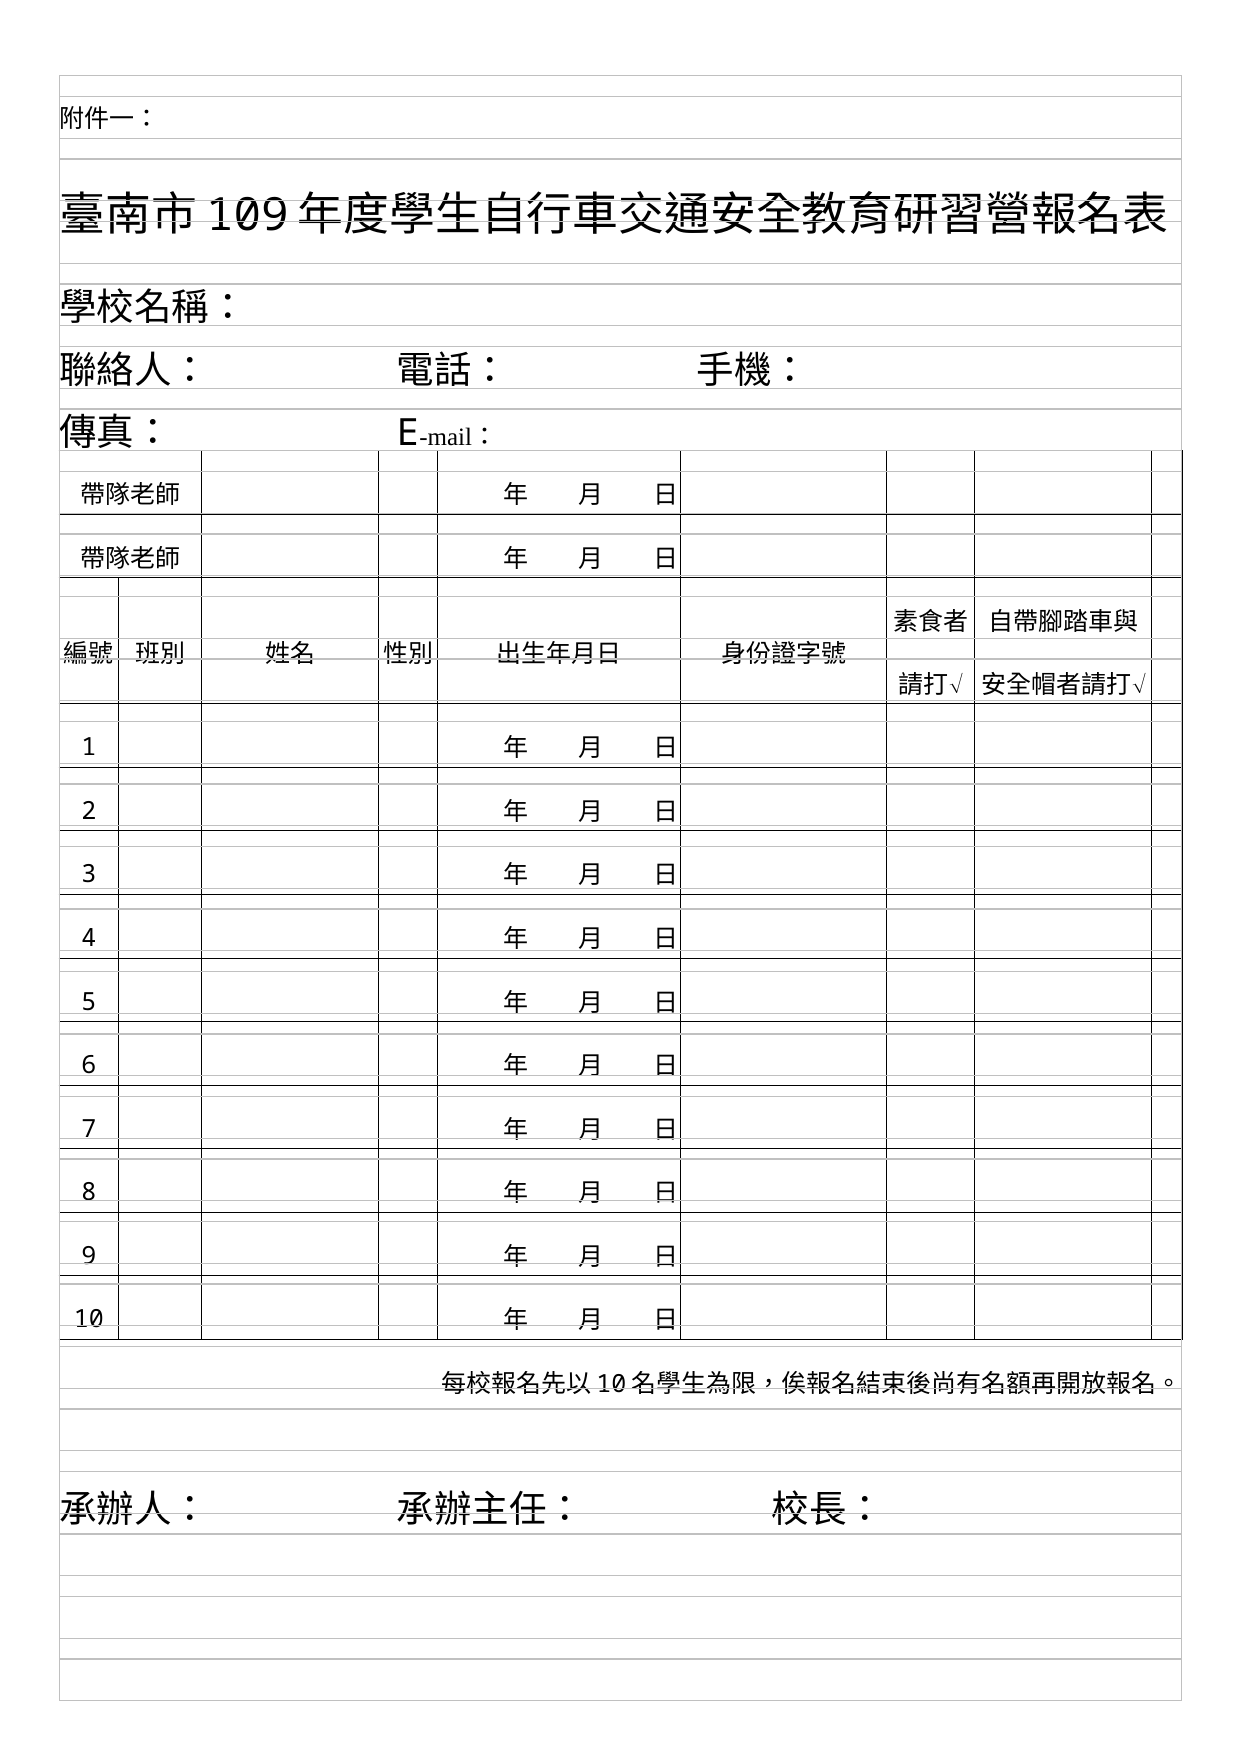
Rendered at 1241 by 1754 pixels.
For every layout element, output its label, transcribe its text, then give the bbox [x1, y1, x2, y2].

table_cell [119, 1097, 201, 1138]
table_cell [975, 1149, 1151, 1158]
table_cell [202, 722, 378, 763]
table_cell [202, 847, 378, 888]
table_cell [438, 951, 680, 957]
table_cell [975, 826, 1151, 830]
table_cell [202, 1264, 378, 1275]
table_header [887, 472, 974, 513]
table_cell [975, 1160, 1151, 1200]
table_cell [438, 826, 680, 830]
table_cell [681, 535, 886, 575]
table_cell [379, 515, 437, 533]
table_cell [202, 895, 378, 908]
table_cell [379, 1149, 437, 1158]
table_cell [379, 847, 437, 888]
table_cell 年 月 日 [438, 1285, 680, 1325]
table_cell [887, 889, 974, 894]
table_cell [681, 831, 886, 846]
table_cell [60, 515, 201, 533]
table_cell 10 [60, 1326, 118, 1339]
table_cell [887, 831, 974, 846]
table_cell [1152, 1285, 1181, 1325]
table_cell [202, 1326, 378, 1339]
table_cell [681, 515, 886, 533]
table_cell [119, 1014, 201, 1021]
text 每校報名先以10名學生為限，俟報名結束後尚有名額再開放報名。 [60, 1340, 1181, 1346]
table_cell 性別 [379, 660, 437, 700]
text 附件一： [60, 97, 1181, 138]
table_cell 6 [60, 1035, 118, 1075]
table_cell 身份證字號 [681, 639, 886, 658]
table_cell [975, 959, 1151, 971]
table_cell [975, 785, 1151, 825]
table_cell [681, 1326, 886, 1339]
table_cell [379, 1222, 437, 1263]
table_cell [202, 1285, 378, 1325]
table_cell 10 [93, 1315, 99, 1325]
text 臺南市109年度學生自行車交通安全教育研習營報名表 [1147, 201, 1181, 221]
table_cell [975, 1276, 1151, 1283]
table_cell 4 [60, 910, 118, 950]
table_cell 9 [60, 1213, 118, 1221]
table_cell [681, 1213, 886, 1221]
table_cell [1152, 972, 1181, 1013]
table_cell [1152, 1035, 1181, 1075]
table_cell [119, 889, 201, 894]
table_cell 出生年月日 [438, 597, 680, 638]
text 臺南市109年度學生自行車交通安全教育研習營報名表 [255, 201, 282, 221]
table_cell [379, 1276, 437, 1283]
table_cell 姓名 [202, 578, 378, 596]
table_cell [438, 831, 680, 846]
table_cell [681, 1160, 886, 1200]
table_cell [1152, 831, 1181, 846]
table_cell [119, 1213, 201, 1221]
table_cell [119, 959, 201, 971]
table_cell 年 月 日 [438, 785, 680, 825]
table_cell [438, 959, 680, 971]
text 臺南市109年度學生自行車交通安全教育研習營報名表 [60, 222, 1181, 263]
table_cell 年 月 日 [438, 535, 680, 575]
table_cell [202, 704, 378, 721]
table_cell [379, 768, 437, 783]
table_cell [119, 1264, 201, 1275]
table_cell [202, 515, 378, 533]
table_cell [60, 704, 118, 721]
table_cell [681, 889, 886, 894]
table_cell [379, 1213, 437, 1221]
text 臺南市109年度學生自行車交通安全教育研習營報名表 [960, 201, 1042, 221]
table_cell [60, 951, 118, 957]
table_cell [681, 1097, 886, 1138]
text 臺南市109年度學生自行車交通安全教育研習營報名表 [60, 139, 1181, 158]
table_cell [119, 826, 201, 830]
table_cell [438, 1022, 680, 1033]
table_cell [1152, 1022, 1181, 1033]
table_cell [1152, 847, 1181, 888]
table_cell 姓名 [202, 639, 378, 658]
table_cell 1 [60, 722, 118, 763]
table_header [379, 472, 437, 513]
table_cell [975, 1086, 1151, 1096]
table_cell [681, 1222, 886, 1263]
table_cell 年 月 日 [438, 1213, 680, 1221]
table_cell [681, 1285, 886, 1325]
table_cell [887, 1149, 974, 1158]
table_cell [887, 1326, 974, 1339]
table_cell 10 [92, 1311, 97, 1321]
table_header [1152, 472, 1181, 513]
table_cell [202, 1276, 378, 1283]
table_cell [975, 831, 1151, 846]
table_cell 班別 [119, 578, 201, 596]
table_cell 3 [60, 847, 118, 888]
table_cell 身份證字號 [681, 578, 886, 596]
table_cell [379, 1326, 437, 1339]
table_cell 年 月 日 [438, 1276, 680, 1283]
table_cell [379, 1035, 437, 1075]
table_cell [1152, 1076, 1181, 1084]
text 臺南市109年度學生自行車交通安全教育研習營報名表 [932, 201, 960, 221]
table_cell [379, 1264, 437, 1275]
table_cell [1152, 1097, 1181, 1138]
table_cell 編號 [60, 660, 118, 700]
table_cell 性別 [379, 578, 437, 596]
table_cell [60, 889, 118, 894]
text 學校名稱： [60, 285, 1181, 325]
table_cell [202, 535, 378, 575]
table_cell [1152, 515, 1181, 533]
table_cell [202, 826, 378, 830]
table_cell [379, 1014, 437, 1021]
table_cell [681, 704, 886, 721]
table_cell [119, 785, 201, 825]
table_cell [975, 910, 1151, 950]
table_cell 姓名 [298, 645, 306, 651]
table_cell [887, 639, 974, 658]
table_cell [379, 535, 437, 575]
table_cell 年 月 日 [438, 1149, 680, 1158]
table_cell [119, 1201, 201, 1212]
table_cell [1152, 1201, 1181, 1212]
table_header [887, 451, 974, 471]
text 臺南市109年度學生自行車交通安全教育研習營報名表 [176, 201, 219, 221]
table_cell 9 [60, 1222, 118, 1263]
table_cell [119, 910, 201, 950]
text 臺南市109年度學生自行車交通安全教育研習營報名表 [1099, 201, 1143, 221]
table_cell [887, 1076, 974, 1084]
table_cell [202, 768, 378, 783]
table_cell [202, 1201, 378, 1212]
table_cell [1152, 1160, 1181, 1200]
table_cell [60, 895, 118, 908]
table_header 帶隊老師 [60, 472, 201, 513]
table_cell [119, 1035, 201, 1075]
table_cell [681, 1035, 886, 1075]
table_cell [975, 1222, 1151, 1263]
table_cell [202, 910, 378, 950]
table_cell [438, 895, 680, 908]
table_cell [1152, 1326, 1181, 1339]
table_cell [60, 1139, 118, 1148]
table_cell [379, 1097, 437, 1138]
table_cell [119, 1160, 201, 1200]
table_cell [1152, 959, 1181, 971]
table_cell [887, 1160, 974, 1200]
table_cell [887, 1201, 974, 1212]
table_cell [1152, 768, 1181, 783]
table_cell [887, 910, 974, 950]
text [60, 389, 1181, 408]
table_cell 請打 [887, 660, 974, 700]
table_cell 年 月 日 [438, 1201, 680, 1212]
table_cell 2 [60, 785, 118, 825]
table_cell [438, 704, 680, 721]
table_header [60, 451, 201, 471]
table_cell 7 [60, 1097, 118, 1138]
table_cell [975, 704, 1151, 721]
table_cell [202, 959, 378, 971]
table_cell [975, 847, 1151, 888]
table_cell [887, 1035, 974, 1075]
table_header [438, 451, 680, 471]
table_cell [681, 1149, 886, 1158]
table_cell 出生年月日 [438, 578, 680, 596]
table_cell 身份證字號 [681, 660, 886, 700]
table_cell [202, 1160, 378, 1200]
table_cell [379, 1022, 437, 1033]
table_cell 9 [85, 1248, 92, 1256]
table_cell [202, 785, 378, 825]
table_cell [202, 951, 378, 957]
table_cell [887, 1222, 974, 1263]
table_cell [887, 1022, 974, 1033]
table_cell [379, 951, 437, 957]
table_cell 9 [60, 1264, 118, 1275]
text 每校報名先以10名學生為限，俟報名結束後尚有名額再開放報名。 [60, 1347, 1181, 1388]
table_cell 姓名 [202, 597, 378, 638]
table_cell [1152, 895, 1181, 908]
table_cell [119, 1149, 201, 1158]
table_cell [202, 1139, 378, 1148]
table_cell [202, 1035, 378, 1075]
table_cell 8 [60, 1160, 118, 1200]
table_cell [379, 1160, 437, 1200]
table_cell 年 月 日 [438, 847, 680, 888]
table_cell [887, 515, 974, 533]
text 承辦人： 承辦主任： 校長： [60, 1465, 1181, 1471]
table_cell [1152, 660, 1181, 700]
table_cell [975, 1022, 1151, 1033]
table_cell [887, 972, 974, 1013]
table_cell [887, 578, 974, 596]
table_cell [975, 1035, 1151, 1075]
table_cell [681, 1201, 886, 1212]
table_cell 自帶腳踏車與 [975, 597, 1151, 638]
table_cell 安全帽者請打 [975, 660, 1151, 700]
table_cell [975, 889, 1151, 894]
table_cell [887, 895, 974, 908]
table_cell [379, 1076, 437, 1084]
table_cell [1152, 535, 1181, 575]
table_cell 年 月 日 [438, 1097, 680, 1138]
table_cell [975, 722, 1151, 763]
table_cell 班別 [119, 660, 201, 700]
table_cell [681, 1022, 886, 1033]
table_cell [681, 1276, 886, 1283]
table_cell 姓名 [202, 660, 378, 700]
table_header [202, 472, 378, 513]
table_cell 編號 [60, 578, 118, 596]
table_header [1152, 451, 1181, 471]
table_cell [887, 826, 974, 830]
table_cell [1152, 951, 1181, 957]
text 聯絡人： 電話： 手機： [60, 347, 1181, 388]
table_cell [887, 847, 974, 888]
table_cell [975, 895, 1151, 908]
text 傳真： E-mail： [60, 410, 1181, 450]
table_cell 年 月 日 [438, 1160, 680, 1200]
table_cell [60, 1014, 118, 1021]
table_cell [202, 1014, 378, 1021]
table_cell [681, 1014, 886, 1021]
table_cell [119, 831, 201, 846]
table_cell [119, 704, 201, 721]
table_cell [1152, 1276, 1181, 1283]
table_header [681, 451, 886, 471]
table_cell [887, 951, 974, 957]
table_cell [887, 1139, 974, 1148]
table_cell [1152, 1264, 1181, 1275]
table_cell [681, 972, 886, 1013]
table_cell [887, 1086, 974, 1096]
text [60, 76, 1181, 96]
table_cell [119, 722, 201, 763]
table_cell [681, 1076, 886, 1084]
text 臺南市109年度學生自行車交通安全教育研習營報名表 [781, 201, 817, 221]
table_cell 班別 [119, 597, 201, 638]
table_cell [119, 847, 201, 888]
table_cell [975, 1213, 1151, 1221]
table_cell [60, 1086, 118, 1096]
table_cell [202, 1213, 378, 1221]
table_cell [1152, 785, 1181, 825]
table_cell 10 [60, 1285, 118, 1325]
table_cell 性別 [379, 597, 437, 638]
table_cell [681, 768, 886, 783]
table_cell [681, 722, 886, 763]
table_cell [119, 895, 201, 908]
table_cell [379, 1139, 437, 1148]
table_header [379, 451, 437, 471]
table_cell 出生年月日 [438, 639, 680, 658]
table_cell [681, 826, 886, 830]
table_cell [60, 959, 118, 971]
text 臺南市109年度學生自行車交通安全教育研習營報名表 [597, 201, 693, 221]
table_cell [60, 831, 118, 846]
table_cell [379, 910, 437, 950]
table_cell [119, 1139, 201, 1148]
table_cell 10 [60, 1276, 118, 1283]
text 臺南市109年度學生自行車交通安全教育研習營報名表 [538, 201, 593, 221]
table_header 年 月 日 [438, 472, 680, 513]
table_cell 班別 [119, 639, 201, 658]
table_cell [887, 704, 974, 721]
text 臺南市109年度學生自行車交通安全教育研習營報名表 [1058, 201, 1094, 221]
table_cell [379, 895, 437, 908]
text 臺南市109年度學生自行車交通安全教育研習營報名表 [60, 160, 1181, 200]
table_cell [681, 951, 886, 957]
text 臺南市109年度學生自行車交通安全教育研習營報名表 [324, 201, 349, 221]
text [60, 264, 1181, 283]
table_cell [202, 1149, 378, 1158]
table_cell [975, 951, 1151, 957]
table_cell [887, 1285, 974, 1325]
table_cell [681, 895, 886, 908]
table_cell [887, 768, 974, 783]
table_cell [975, 1264, 1151, 1275]
table_cell [119, 972, 201, 1013]
table_cell [1152, 1149, 1181, 1158]
table_cell 8 [85, 1184, 92, 1190]
table_cell [975, 1326, 1151, 1339]
table_cell [681, 1139, 886, 1148]
text 每校報名先以10名學生為限，俟報名結束後尚有名額再開放報名。 [60, 1389, 1181, 1402]
text 臺南市109年度學生自行車交通安全教育研習營報名表 [837, 201, 900, 221]
table_cell 年 月 日 [438, 1326, 680, 1339]
table_cell [681, 847, 886, 888]
table_cell [975, 535, 1151, 575]
table_cell [119, 1086, 201, 1096]
table_cell [379, 959, 437, 971]
table_cell [975, 1014, 1151, 1021]
table_cell [887, 1264, 974, 1275]
table_cell 年 月 日 [438, 910, 680, 950]
table_cell [681, 785, 886, 825]
table_cell [887, 1097, 974, 1138]
table_cell [379, 1285, 437, 1325]
table_cell [202, 1097, 378, 1138]
table_cell [119, 1285, 201, 1325]
table_cell [975, 1076, 1151, 1084]
table_cell [438, 1076, 680, 1084]
table_cell 出生年月日 [438, 660, 680, 700]
table_cell [119, 1022, 201, 1033]
table_cell [119, 1276, 201, 1283]
table_cell [438, 889, 680, 894]
table_cell [60, 768, 118, 783]
table_cell [975, 1201, 1151, 1212]
table_cell [202, 1222, 378, 1263]
table_cell [119, 1076, 201, 1084]
table_cell [1152, 1222, 1181, 1263]
table_cell [1152, 704, 1181, 721]
table_cell 年 月 日 [438, 972, 680, 1013]
table_cell [1152, 639, 1181, 658]
table_cell [1152, 826, 1181, 830]
table_cell [1152, 578, 1181, 596]
table_cell 5 [60, 972, 118, 1013]
text 臺南市109年度學生自行車交通安全教育研習營報名表 [60, 201, 126, 221]
text 臺南市109年度學生自行車交通安全教育研習營報名表 [351, 201, 456, 221]
table_cell 素食者 [887, 597, 974, 638]
table_cell [1152, 910, 1181, 950]
table_cell [1152, 1213, 1181, 1221]
table_header [202, 451, 378, 471]
table_cell [681, 1264, 886, 1275]
table_cell [438, 1014, 680, 1021]
table_cell [379, 831, 437, 846]
table_cell [681, 959, 886, 971]
table_cell [202, 1086, 378, 1096]
table_cell 編號 [60, 639, 118, 658]
table_cell [202, 889, 378, 894]
text 臺南市109年度學生自行車交通安全教育研習營報名表 [697, 201, 777, 221]
table_cell [119, 768, 201, 783]
table_cell [887, 785, 974, 825]
table_cell 8 [85, 1192, 92, 1198]
text [60, 326, 1181, 346]
table_cell [379, 1201, 437, 1212]
table_cell [887, 1014, 974, 1021]
table_cell [379, 785, 437, 825]
table_cell 年 月 日 [438, 1264, 680, 1275]
table_cell [887, 1213, 974, 1221]
text 臺南市109年度學生自行車交通安全教育研習營報名表 [283, 201, 320, 221]
table_cell [975, 1285, 1151, 1325]
table_cell [438, 515, 680, 533]
table_cell [887, 1276, 974, 1283]
table_cell 年 月 日 [438, 1222, 680, 1263]
table_cell [119, 951, 201, 957]
table_cell [1152, 1086, 1181, 1096]
table_cell [60, 1076, 118, 1084]
text 承辦人： 承辦主任： 校長： [60, 1472, 1181, 1513]
table_cell 8 [60, 1149, 118, 1158]
table_cell [379, 826, 437, 830]
table_cell [1152, 722, 1181, 763]
text 臺南市109年度學生自行車交通安全教育研習營報名表 [460, 201, 488, 221]
table_header [975, 451, 1151, 471]
table_cell [975, 768, 1151, 783]
table_cell 8 [60, 1201, 118, 1212]
text 承辦人： 承辦主任： 校長： [60, 1514, 1181, 1527]
table_cell 帶隊老師 [60, 535, 201, 575]
table_cell [60, 826, 118, 830]
table_cell [681, 1086, 886, 1096]
table_cell [975, 1097, 1151, 1138]
table_cell [975, 1139, 1151, 1148]
table_header [975, 472, 1151, 513]
table_cell [887, 535, 974, 575]
table_cell [975, 972, 1151, 1013]
table_cell [202, 831, 378, 846]
table_cell [60, 1022, 118, 1033]
table_cell [1152, 1014, 1181, 1021]
table_cell [1152, 597, 1181, 638]
table_header [681, 472, 886, 513]
table_cell 編號 [60, 597, 118, 638]
table_cell 身份證字號 [681, 597, 886, 638]
table_cell [379, 722, 437, 763]
table_cell [379, 704, 437, 721]
table_cell [975, 515, 1151, 533]
table_cell [379, 972, 437, 1013]
table_cell [202, 972, 378, 1013]
table_cell [119, 1326, 201, 1339]
table_cell [119, 1222, 201, 1263]
table_cell [202, 1022, 378, 1033]
table_cell [975, 639, 1151, 658]
table_cell 性別 [379, 639, 437, 658]
text 臺南市109年度學生自行車交通安全教育研習營報名表 [130, 201, 172, 221]
table_cell [1152, 1139, 1181, 1148]
table_cell [681, 910, 886, 950]
table_cell [887, 959, 974, 971]
table_cell 年 月 日 [438, 1035, 680, 1075]
table_cell [438, 768, 680, 783]
table_cell 年 月 日 [438, 722, 680, 763]
table_cell [438, 1086, 680, 1096]
table_cell [975, 578, 1151, 596]
table_cell [202, 1076, 378, 1084]
table_cell [379, 1086, 437, 1096]
table_cell [379, 889, 437, 894]
table_cell [887, 722, 974, 763]
table_cell [438, 1139, 680, 1148]
table_cell [1152, 889, 1181, 894]
